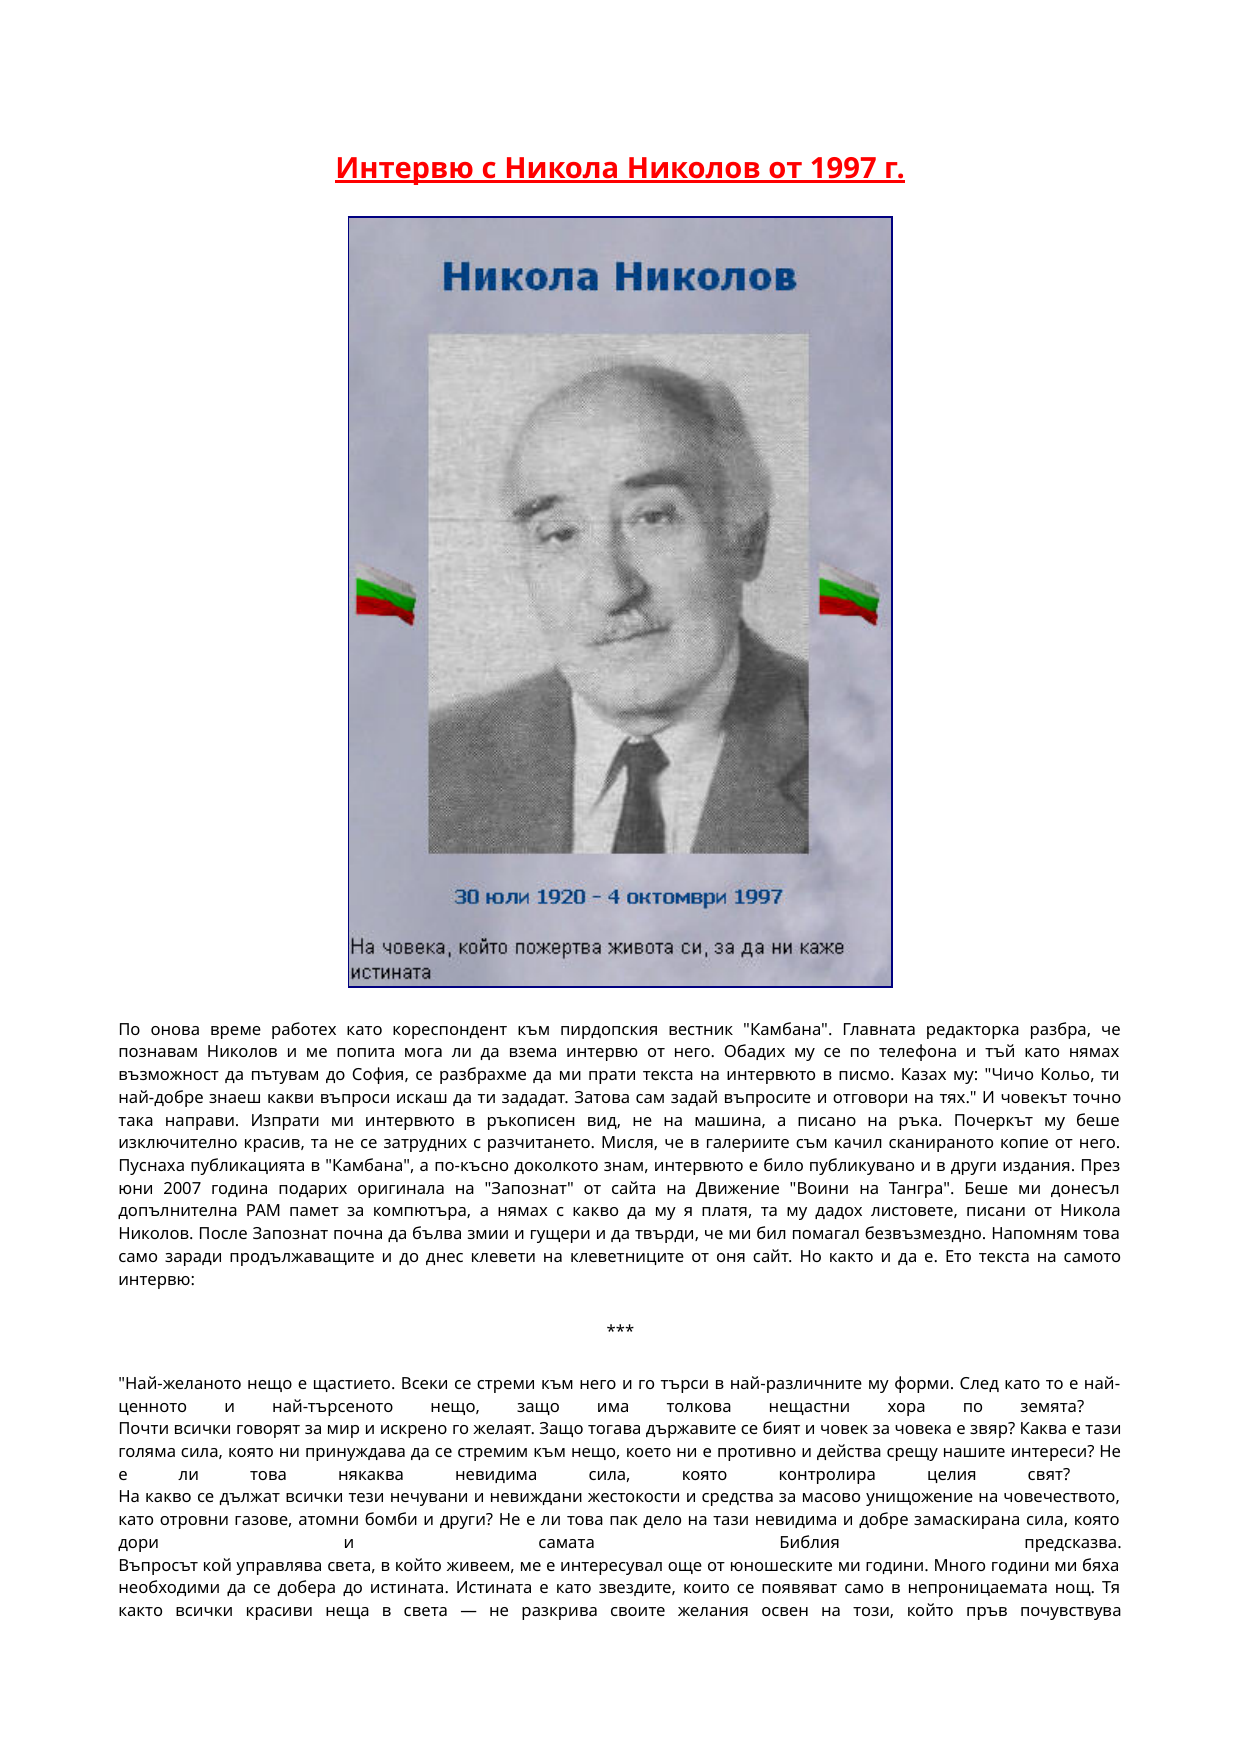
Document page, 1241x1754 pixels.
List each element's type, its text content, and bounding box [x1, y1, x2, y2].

table_header Интервю с Никола Николов от 1997 г. По онова време работех като кореспондент към пирдопския вестник "Камбана". Главната редакторка разбра, че познавам Николов и ме попита мога ли да взема интервю от него. Обадих му се по телефона и тъй като нямах възможност да пътувам до София, се разбрахме да ми прати текста на интервюто в писмо. Казах му: "Чичо Кольо, ти най-добре знаеш какви въпроси искаш да ти зададат. Затова сам задай въпросите и отговори на тях." И човекът точно така направи. Изпрати ми интервюто в ръкописен вид, не на машина, а писано на ръка. Почеркът му беше изключително красив, та не се затрудних с разчитането. Мисля, че в галериите съм качил сканираното копие от него. Пуснаха публикацията в "Камбана", а по-късно доколкото знам, интервюто е било публикувано и в други издания. През юни 2007 година подарих оригинала на "Запознат" от сайта на Движение "Воини на Тангра". Беше ми донесъл допълнителна РАМ памет за компютъра, а нямах с какво да му я платя, та му дадох листовете, писани от Никола Николов. После Запознат почна да бълва змии и гущери и да твърди, че ми бил помагал безвъзмездно. Напомням това само заради продължаващите и до днес клевети на клеветниците от оня сайт. Но както и да е. Ето текста на самото интервю: *** "Най-желаното нещо е щастието. Всеки се стреми към него и го търси в най-различните му форми. След като то е най-ценното и най-търсеното нещо, защо има толкова нещастни хора по земята? Почти всички говорят за мир и искрено го желаят. Защо тогава държавите се бият и човек за човека е звяр? Каква е тази голяма сила, която ни принуждава да се стремим към нещо, което ни е противно и действа срещу нашите интереси? Не е ли това някаква невидима сила, която контролира целия свят? На какво се дължат всички тези нечувани и невиждани жестокости и средства за масово унищожение на човечеството, като отровни газове, атомни бомби и други? Не е ли това пак дело на тази невидима и добре замаскирана сила, която дори и самата Библия предсказва. Въпросът кой управлява света, в който живеем, ме е интересувал още от юношеските ми години. Много години ми бяха необходими да се добера до истината. Истината е като звездите, които се появяват само в непроницаемата нощ. Тя както всички красиви неща в света — не разкрива своите желания освен на този, който пръв почувствува [118, 147, 1122, 1621]
picture [349, 218, 891, 986]
